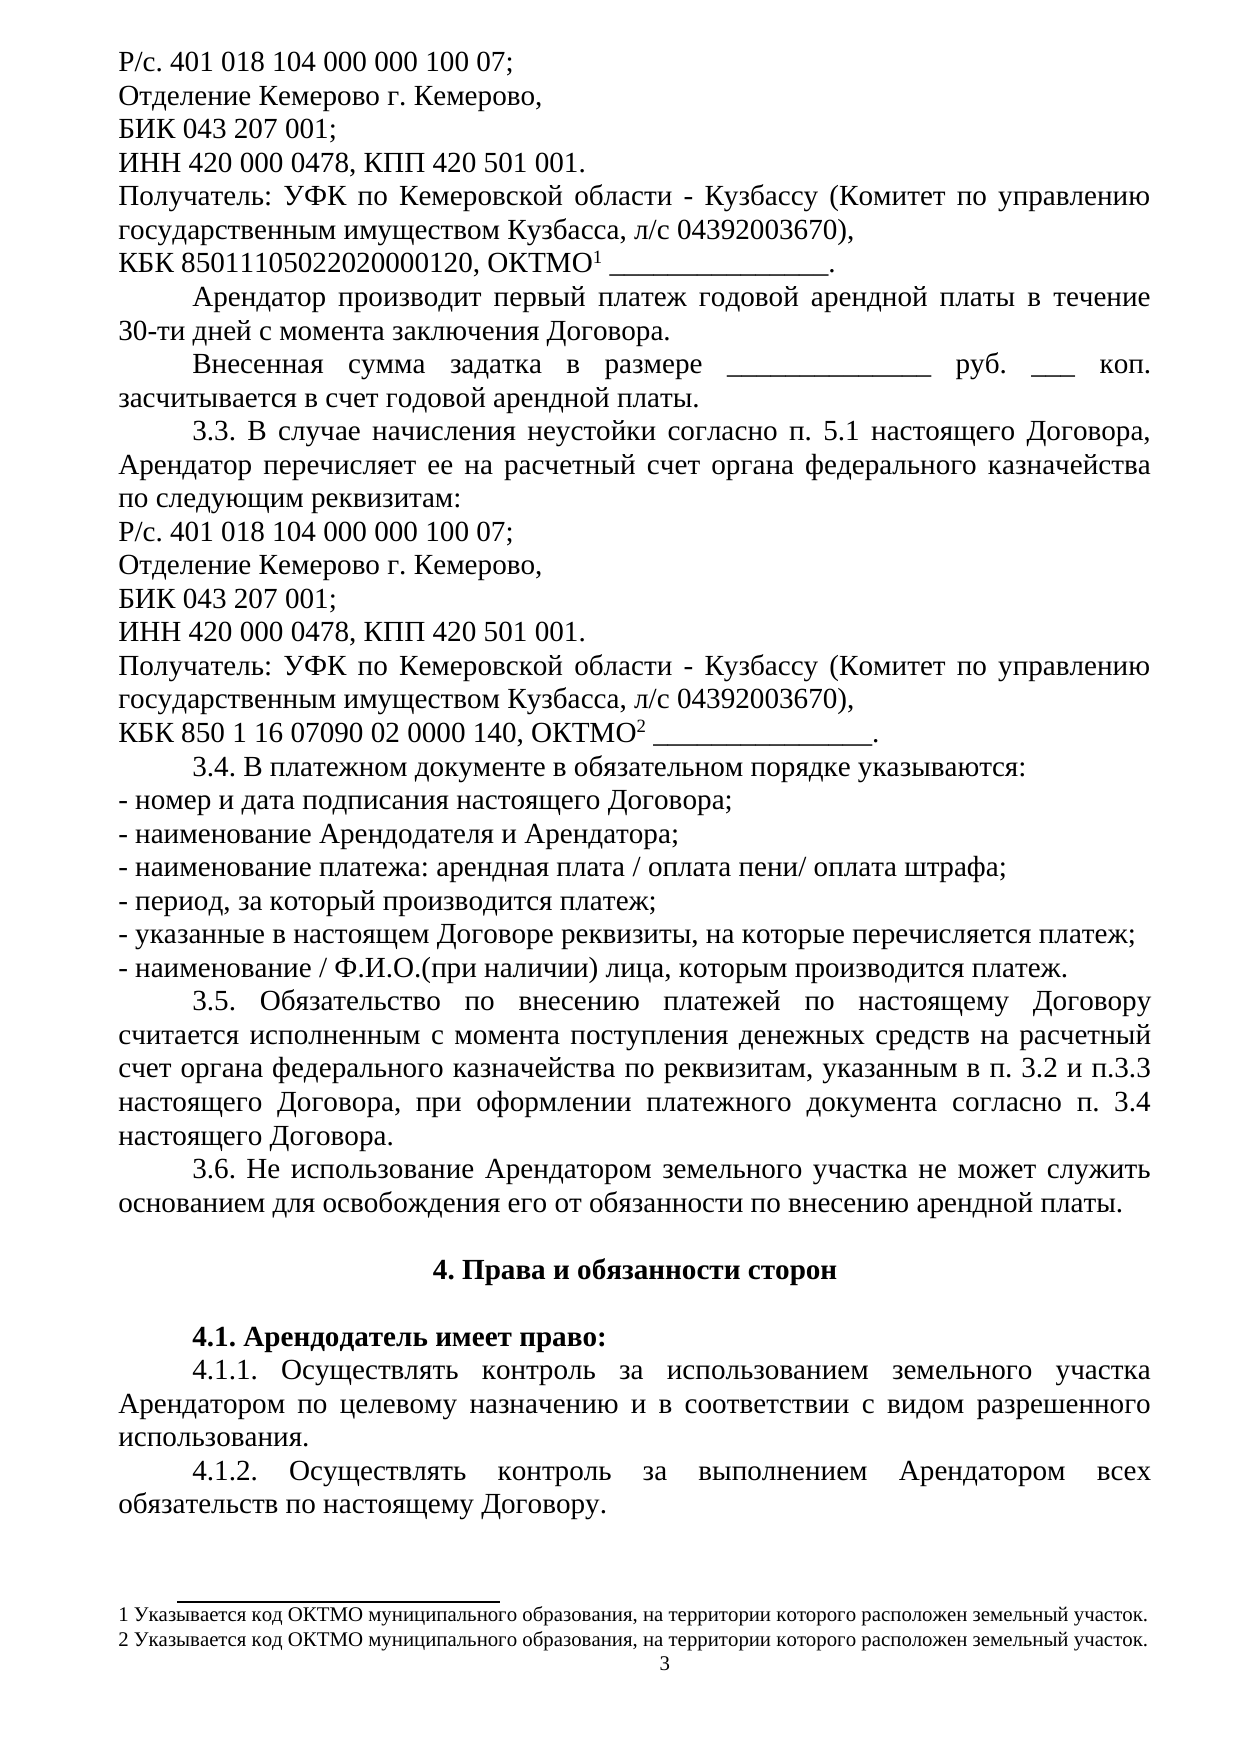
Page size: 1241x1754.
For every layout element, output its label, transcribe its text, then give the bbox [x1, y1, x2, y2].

text КБК 85011105022020000120, ОКТМО _______________. [118, 246, 1152, 279]
text Получатель: УФК по Кемеровской области - Кузбассу (Комитет по управлению государственным имуществом Кузбасса, л/с 04392003670), [118, 648, 1152, 715]
text КБК 850 1 16 07090 02 0000 140, ОКТМО _______________. [118, 715, 1152, 749]
text Получатель: УФК по Кемеровской области - Кузбассу (Комитет по управлению государственным имуществом Кузбасса, л/с 04392003670), [118, 178, 1152, 246]
text 3.4. В платежном документе в обязательном порядке указываются: [118, 749, 1152, 782]
text БИК 043 207 001; [118, 581, 1152, 614]
text Р/с. 401 018 104 000 000 100 07; [118, 514, 1152, 547]
text - номер и дата подписания настоящего Договора; [118, 782, 1152, 816]
text 3.6. Не использование Арендатором земельного участка не может служить основанием для освобождения его от обязанности по внесению арендной платы. [118, 1151, 1152, 1218]
text - период, за который производится платеж; [118, 883, 1152, 916]
text БИК 043 207 001; [118, 111, 1152, 145]
text Арендатор производит первый платеж годовой арендной платы в течение 30-ти дней с момента заключения Договора. [118, 279, 1152, 346]
text 3.3. В случае начисления неустойки согласно п. 5.1 настоящего Договора, Арендатор перечисляет ее на расчетный счет органа федерального казначейства по следующим реквизитам: [118, 413, 1152, 514]
text Р/с. 401 018 104 000 000 100 07; [118, 44, 1152, 78]
text 4.1. Арендодатель имеет право: [118, 1319, 1152, 1352]
text 3.5. Обязательство по внесению платежей по настоящему Договору считается исполненным с момента поступления денежных средств на расчетный счет органа федерального казначейства по реквизитам, указанным в п. 3.2 и п.3.3 настоящего Договора, при оформлении платежного документа согласно п. 3.4 настоящего Договора. [118, 983, 1152, 1151]
text Внесенная сумма задатка в размере ______________ руб. ___ коп. засчитывается в счет годовой арендной платы. [118, 346, 1152, 413]
text Указывается код ОКТМО муниципального образования, на территории которого расположен земельный участок. [118, 1602, 1152, 1626]
text ИНН 420 000 0478, КПП 420 501 001. [118, 614, 1152, 648]
text - наименование платежа: арендная плата / оплата пени/ оплата штрафа; [118, 849, 1152, 883]
text 4.1.1. Осуществлять контроль за использованием земельного участка Арендатором по целевому назначению и в соответствии с видом разрешенного использования. [118, 1352, 1152, 1453]
text ИНН 420 000 0478, КПП 420 501 001. [118, 145, 1152, 178]
text - указанные в настоящем Договоре реквизиты, на которые перечисляется платеж; [118, 916, 1152, 950]
text Отделение Кемерово г. Кемерово, [118, 547, 1152, 581]
text - наименование / Ф.И.О.(при наличии) лица, которым производится платеж. [118, 950, 1152, 983]
text Указывается код ОКТМО муниципального образования, на территории которого расположен земельный участок. [118, 1626, 1152, 1651]
text - наименование Арендодателя и Арендатора; [118, 816, 1152, 849]
text 4. Права и обязанности сторон [118, 1252, 1152, 1285]
text Отделение Кемерово г. Кемерово, [118, 78, 1152, 111]
text 4.1.2. Осуществлять контроль за выполнением Арендатором всех обязательств по настоящему Договору. [118, 1453, 1152, 1520]
